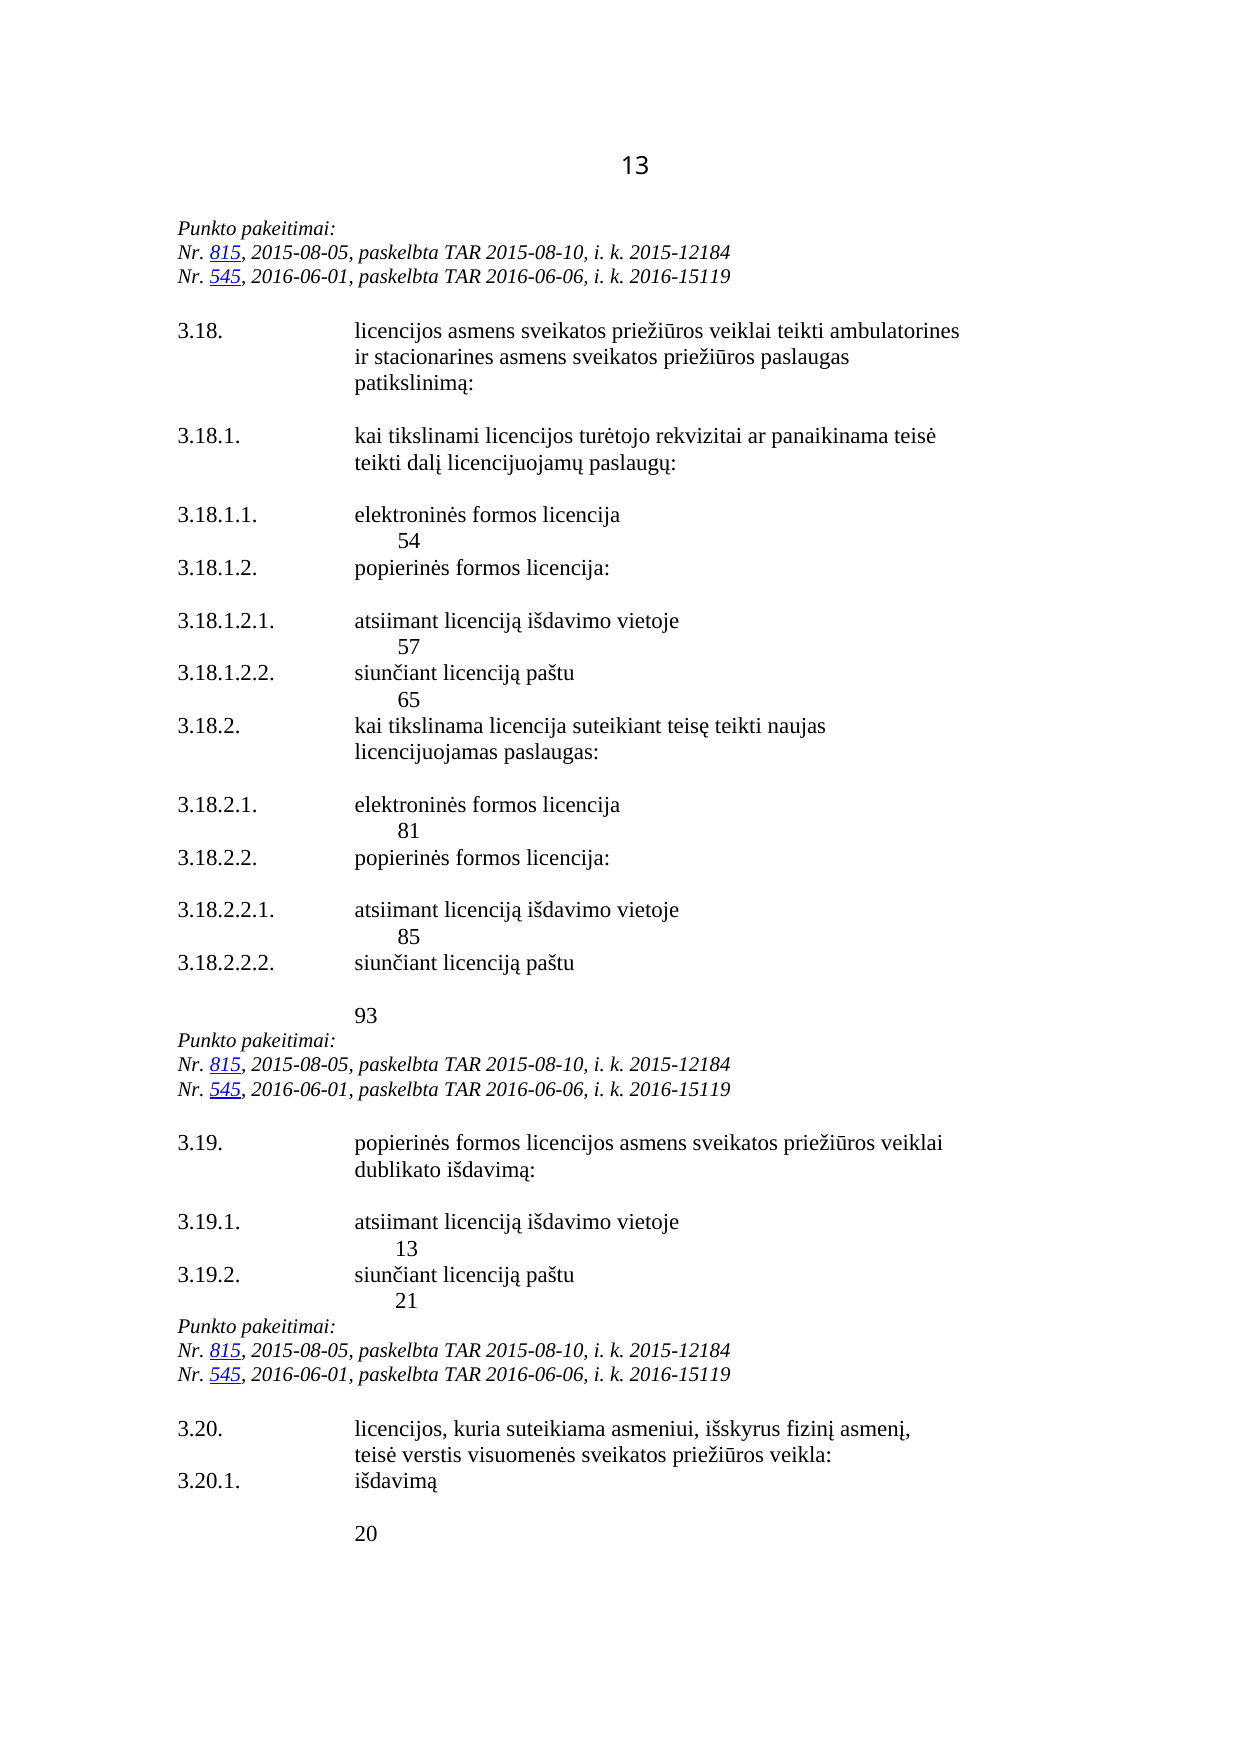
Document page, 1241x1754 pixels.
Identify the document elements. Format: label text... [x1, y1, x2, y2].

text 3.18.2. kai tikslinama licencija suteikiant teisę teikti naujas licencijuojamas paslaugas: [177, 712, 975, 791]
text 3.18.1.2. popierinės formos licencija: [177, 554, 975, 607]
text Punkto pakeitimai: [177, 1028, 1093, 1052]
text 3.18.2.1. elektroninės formos licencija 81 [177, 791, 975, 844]
text Punkto pakeitimai: [177, 1314, 1093, 1338]
text Nr. 815, 2015-08-05, paskelbta TAR 2015-08-10, i. k. 2015-12184 [177, 1052, 1093, 1076]
text Punkto pakeitimai: [177, 216, 1093, 240]
text Nr. 545, 2016-06-01, paskelbta TAR 2016-06-06, i. k. 2016-15119 [177, 264, 1093, 288]
text 3.18.2.2.2. siunčiant licenciją paštu 93 [177, 949, 975, 1028]
text 3.19. popierinės formos licencijos asmens sveikatos priežiūros veiklai dublikato išdavimą: [177, 1129, 975, 1208]
text 3.18.1.2.2. siunčiant licenciją paštu 65 [177, 659, 975, 712]
text 3.18.1.1. elektroninės formos licencija 54 [177, 501, 975, 554]
text 3.19.1. atsiimant licenciją išdavimo vietoje 13 [177, 1208, 975, 1261]
text 3.18.2.2. popierinės formos licencija: [177, 844, 975, 897]
text 3.18. licencijos asmens sveikatos priežiūros veiklai teikti ambulatorines ir stacionarines asmens sveikatos priežiūros paslaugas patikslinimą: [177, 317, 975, 422]
text teisė verstis visuomenės sveikatos priežiūros veikla: [354, 1441, 945, 1467]
text Nr. 815, 2015-08-05, paskelbta TAR 2015-08-10, i. k. 2015-12184 [177, 1338, 1093, 1362]
text 3.20. licencijos, kuria suteikiama asmeniui, išskyrus fizinį asmenį, [177, 1415, 945, 1441]
text 3.18.1.2.1. atsiimant licenciją išdavimo vietoje 57 [177, 607, 975, 659]
text 3.18.2.2.1. atsiimant licenciją išdavimo vietoje 85 [177, 897, 975, 949]
text Nr. 815, 2015-08-05, paskelbta TAR 2015-08-10, i. k. 2015-12184 [177, 240, 1093, 264]
text Nr. 545, 2016-06-01, paskelbta TAR 2016-06-06, i. k. 2016-15119 [177, 1076, 1093, 1101]
text 3.18.1. kai tikslinami licencijos turėtojo rekvizitai ar panaikinama teisė teikti dalį licencijuojamų paslaugų: [177, 422, 975, 501]
text 3.20.1. išdavimą 20 [177, 1467, 945, 1546]
text 3.19.2. siunčiant licenciją paštu 21 [177, 1261, 975, 1314]
text Nr. 545, 2016-06-01, paskelbta TAR 2016-06-06, i. k. 2016-15119 [177, 1362, 1093, 1386]
